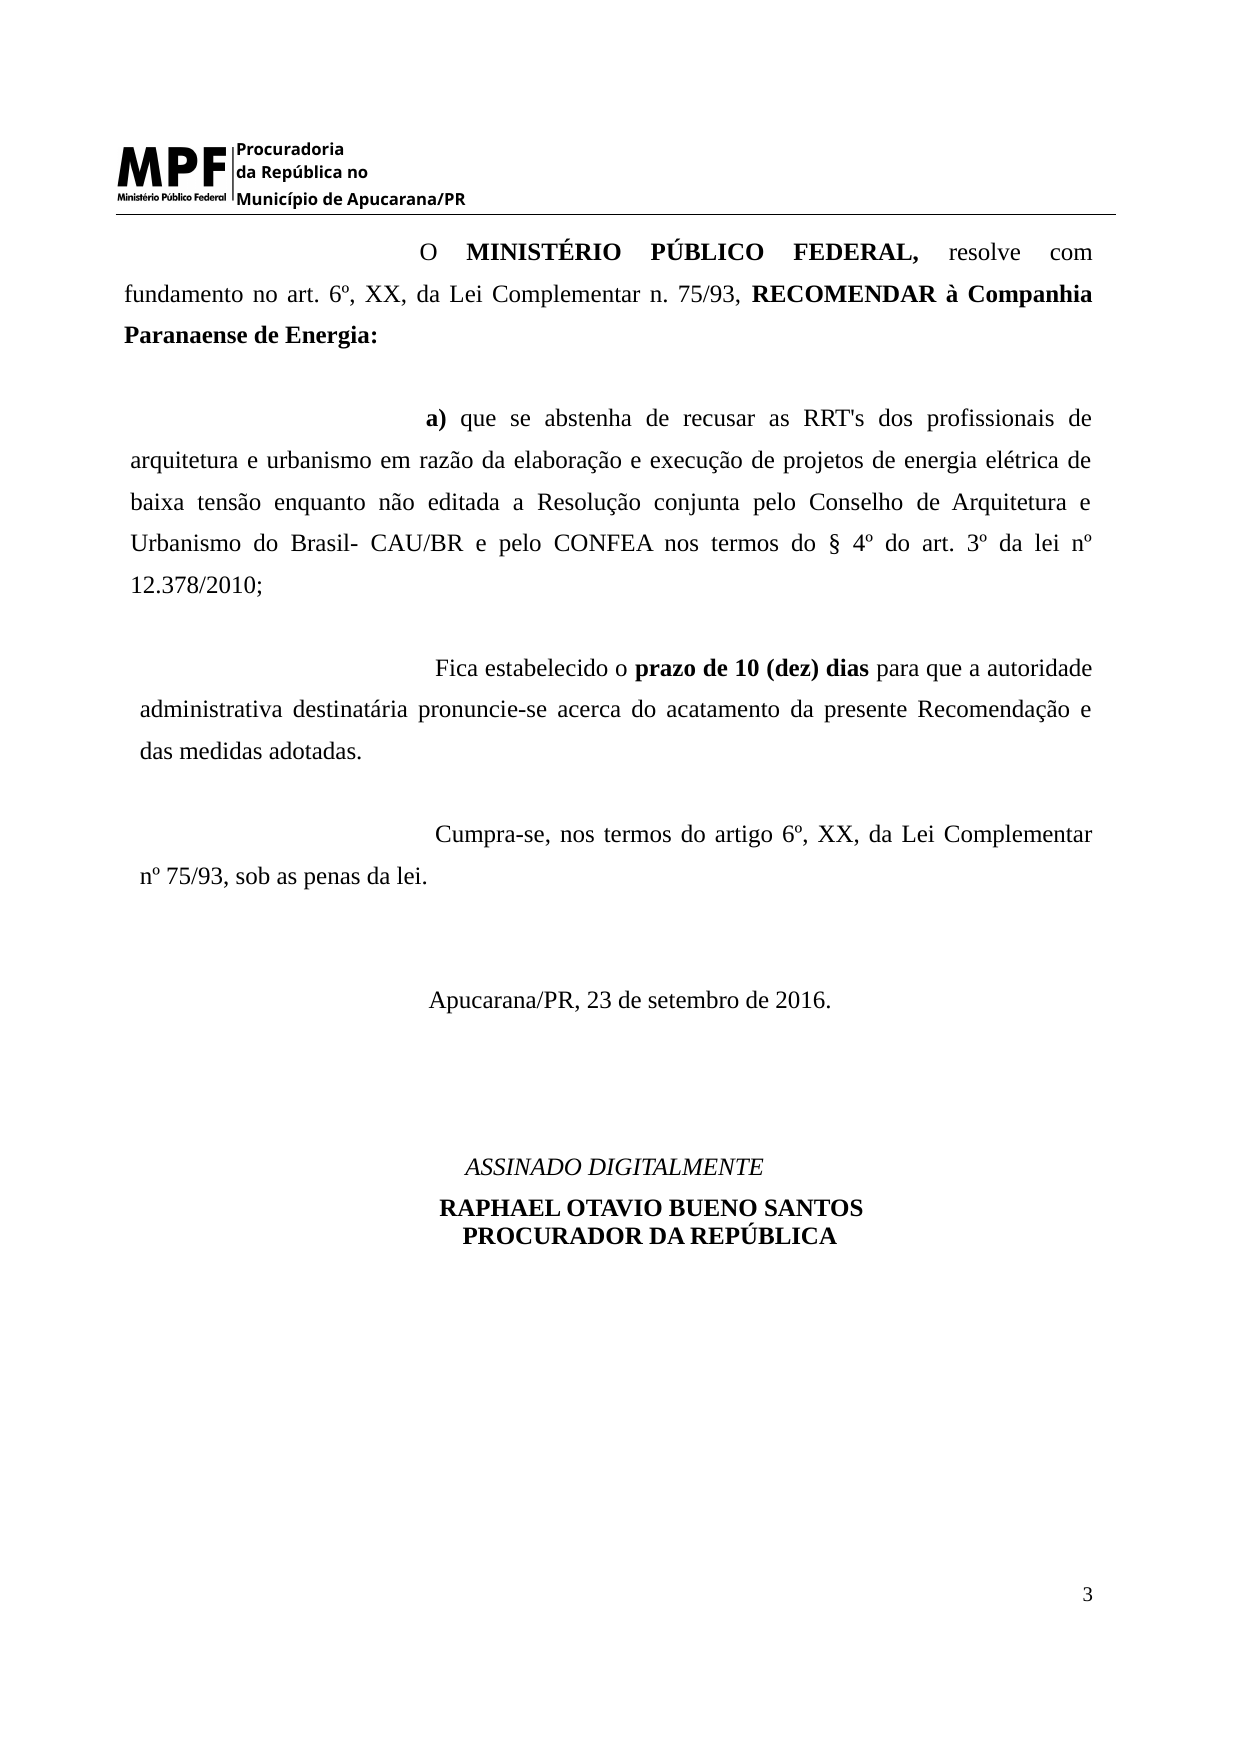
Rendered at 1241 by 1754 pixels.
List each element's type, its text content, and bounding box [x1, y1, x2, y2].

text Fica estabelecido o prazo de 10 (dez) dias para que a autoridade administrativa destinatária pronuncie-se acerca do acatamento da presente Recomendação e das medidas adotadas. [139, 654, 1093, 765]
text ASSINADO DIGITALMENTE [207, 1153, 1093, 1180]
text PROCURADOR DA REPÚBLICA [207, 1222, 1093, 1250]
text RAPHAEL OTAVIO BUENO SANTOS [207, 1194, 1093, 1222]
text O MINISTÉRIO PÚBLICO FEDERAL, resolve com fundamento no art. 6º, XX, da Lei Complementar n. 75/93, RECOMENDAR à Companhia Paranaense de Energia: [124, 238, 1093, 349]
text Cumpra-se, nos termos do artigo 6º, XX, da Lei Complementar nº 75/93, sob as penas da lei. [139, 820, 1093, 889]
text Apucarana/PR, 23 de setembro de 2016. [207, 986, 1093, 1014]
text a) que se abstenha de recusar as RRT's dos profissionais de arquitetura e urbanismo em razão da elaboração e execução de projetos de energia elétrica de baixa tensão enquanto não editada a Resolução conjunta pelo Conselho de Arquitetura e Urbanismo do Brasil- CAU/BR e pelo CONFEA nos termos do § 4º do art. 3º da lei nº 12.378/2010; [130, 404, 1093, 598]
picture [117, 147, 234, 203]
